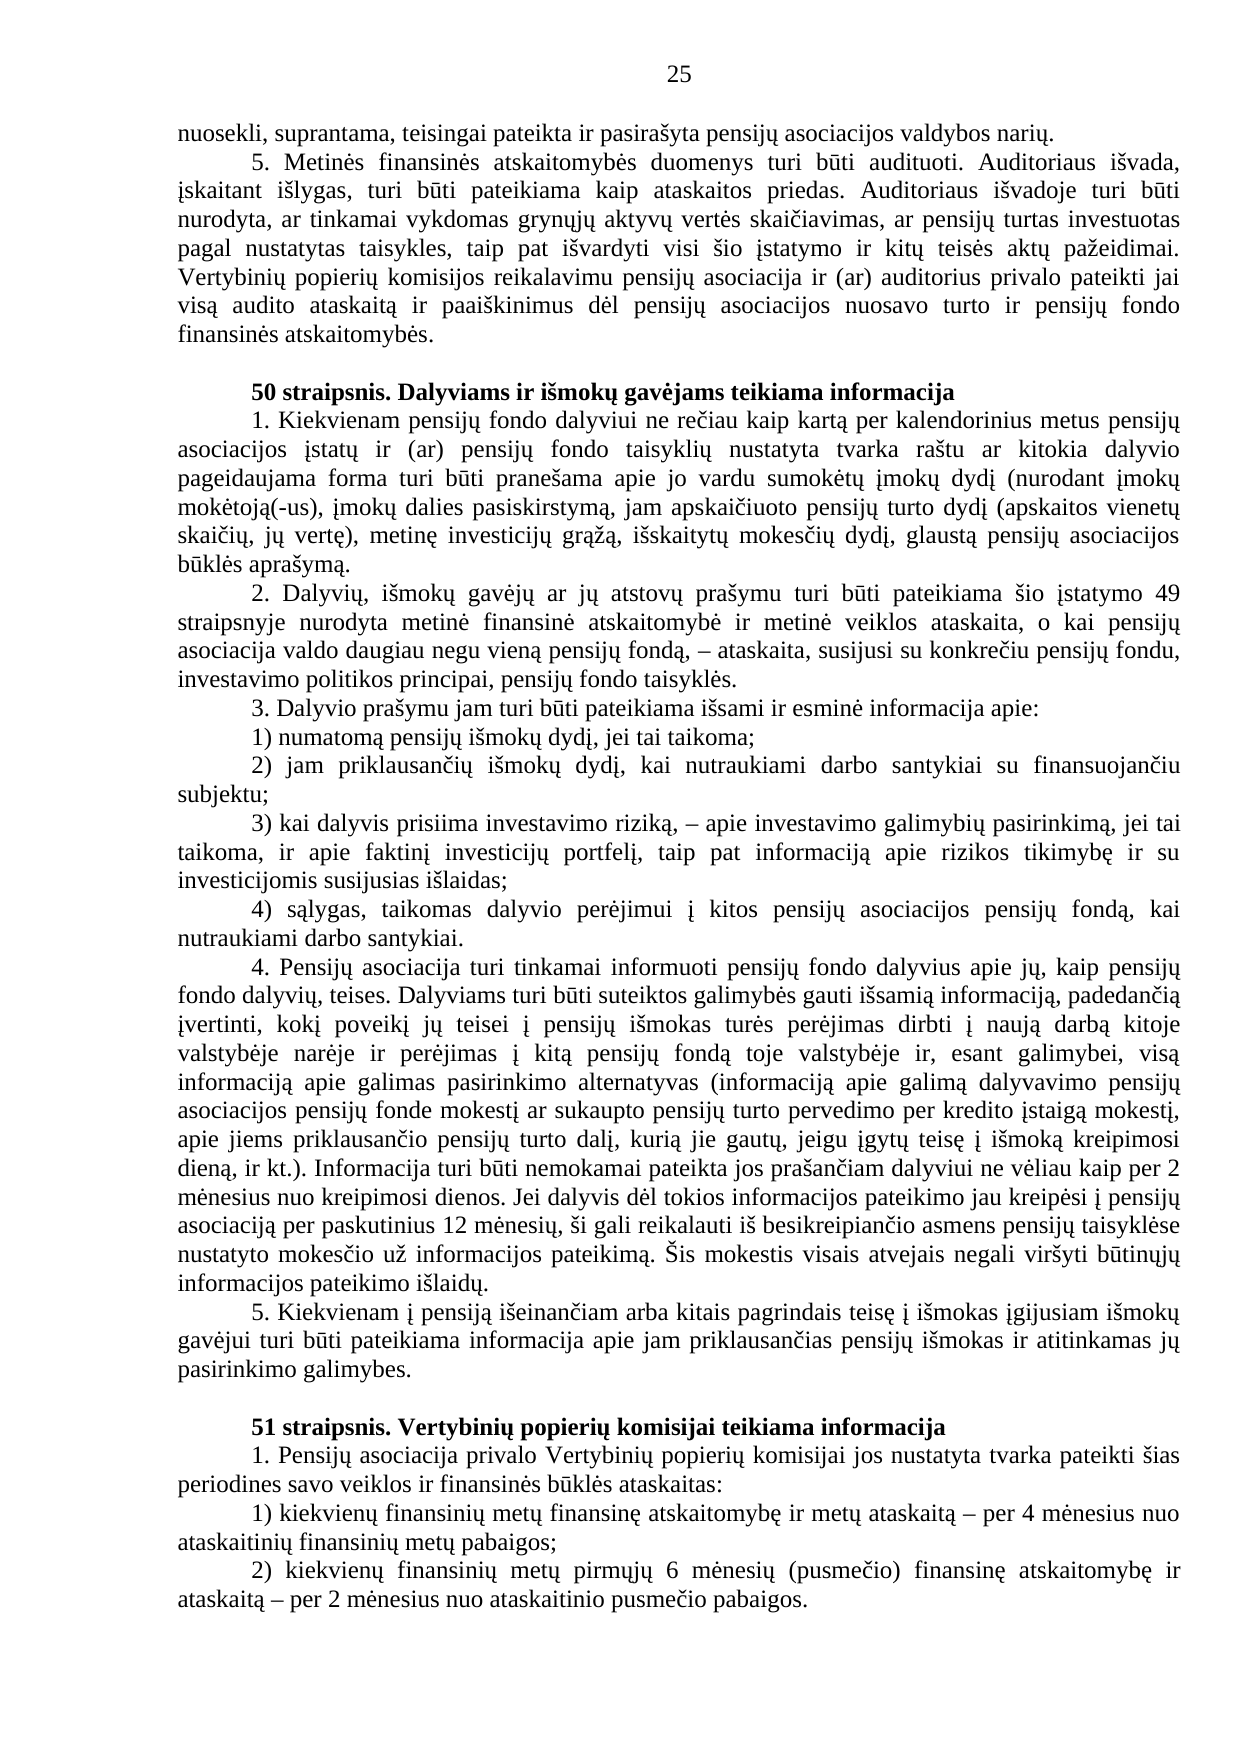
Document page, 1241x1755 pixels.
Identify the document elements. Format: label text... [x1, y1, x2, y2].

text 5. Kiekvienam į pensiją išeinančiam arba kitais pagrindais teisę į išmokas įgijusiam išmokų gavėjui turi būti pateikiama informacija apie jam priklausančias pensijų išmokas ir atitinkamas jų pasirinkimo galimybes. [177, 1297, 1181, 1383]
text 1) kiekvienų finansinių metų finansinę atskaitomybę ir metų ataskaitą – per 4 mėnesius nuo ataskaitinių finansinių metų pabaigos; [177, 1498, 1181, 1556]
text 1. Kiekvienam pensijų fondo dalyviui ne rečiau kaip kartą per kalendorinius metus pensijų asociacijos įstatų ir (ar) pensijų fondo taisyklių nustatyta tvarka raštu ar kitokia dalyvio pageidaujama forma turi būti pranešama apie jo vardu sumokėtų įmokų dydį (nurodant įmokų mokėtoją(-us), įmokų dalies pasiskirstymą, jam apskaičiuoto pensijų turto dydį (apskaitos vienetų skaičių, jų vertę), metinę investicijų grąžą, išskaitytų mokesčių dydį, glaustą pensijų asociacijos būklės aprašymą. [177, 406, 1181, 578]
text 2) jam priklausančių išmokų dydį, kai nutraukiami darbo santykiai su finansuojančiu subjektu; [177, 751, 1181, 808]
text 2) kiekvienų finansinių metų pirmųjų 6 mėnesių (pusmečio) finansinę atskaitomybę ir ataskaitą – per 2 mėnesius nuo ataskaitinio pusmečio pabaigos. [177, 1556, 1181, 1613]
text 1. Pensijų asociacija privalo Vertybinių popierių komisijai jos nustatyta tvarka pateikti šias periodines savo veiklos ir finansinės būklės ataskaitas: [177, 1441, 1181, 1498]
text 50 straipsnis. Dalyviams ir išmokų gavėjams teikiama informacija [177, 377, 1181, 406]
text 4. Pensijų asociacija turi tinkamai informuoti pensijų fondo dalyvius apie jų, kaip pensijų fondo dalyvių, teises. Dalyviams turi būti suteiktos galimybės gauti išsamią informaciją, padedančią įvertinti, kokį poveikį jų teisei į pensijų išmokas turės perėjimas dirbti į naują darbą kitoje valstybėje narėje ir perėjimas į kitą pensijų fondą toje valstybėje ir, esant galimybei, visą informaciją apie galimas pasirinkimo alternatyvas (informaciją apie galimą dalyvavimo pensijų asociacijos pensijų fonde mokestį ar sukaupto pensijų turto pervedimo per kredito įstaigą mokestį, apie jiems priklausančio pensijų turto dalį, kurią jie gautų, jeigu įgytų teisę į išmoką kreipimosi dieną, ir kt.). Informacija turi būti nemokamai pateikta jos prašančiam dalyviui ne vėliau kaip per 2 mėnesius nuo kreipimosi dienos. Jei dalyvis dėl tokios informacijos pateikimo jau kreipėsi į pensijų asociaciją per paskutinius 12 mėnesių, ši gali reikalauti iš besikreipiančio asmens pensijų taisyklėse nustatyto mokesčio už informacijos pateikimą. Šis mokestis visais atvejais negali viršyti būtinųjų informacijos pateikimo išlaidų. [177, 952, 1181, 1297]
text 51 straipsnis. Vertybinių popierių komisijai teikiama informacija [177, 1412, 1181, 1441]
text 4) sąlygas, taikomas dalyvio perėjimui į kitos pensijų asociacijos pensijų fondą, kai nutraukiami darbo santykiai. [177, 894, 1181, 952]
text 3. Dalyvio prašymu jam turi būti pateikiama išsami ir esminė informacija apie: [177, 693, 1181, 722]
text nuosekli, suprantama, teisingai pateikta ir pasirašyta pensijų asociacijos valdybos narių. [177, 118, 1181, 147]
text 3) kai dalyvis prisiima investavimo riziką, – apie investavimo galimybių pasirinkimą, jei tai taikoma, ir apie faktinį investicijų portfelį, taip pat informaciją apie rizikos tikimybę ir su investicijomis susijusias išlaidas; [177, 808, 1181, 894]
text 1) numatomą pensijų išmokų dydį, jei tai taikoma; [177, 722, 1181, 751]
text 5. Metinės finansinės atskaitomybės duomenys turi būti audituoti. Auditoriaus išvada, įskaitant išlygas, turi būti pateikiama kaip ataskaitos priedas. Auditoriaus išvadoje turi būti nurodyta, ar tinkamai vykdomas grynųjų aktyvų vertės skaičiavimas, ar pensijų turtas investuotas pagal nustatytas taisykles, taip pat išvardyti visi šio įstatymo ir kitų teisės aktų pažeidimai. Vertybinių popierių komisijos reikalavimu pensijų asociacija ir (ar) auditorius privalo pateikti jai visą audito ataskaitą ir paaiškinimus dėl pensijų asociacijos nuosavo turto ir pensijų fondo finansinės atskaitomybės. [177, 147, 1181, 348]
text 2. Dalyvių, išmokų gavėjų ar jų atstovų prašymu turi būti pateikiama šio įstatymo 49 straipsnyje nurodyta metinė finansinė atskaitomybė ir metinė veiklos ataskaita, o kai pensijų asociacija valdo daugiau negu vieną pensijų fondą, – ataskaita, susijusi su konkrečiu pensijų fondu, investavimo politikos principai, pensijų fondo taisyklės. [177, 578, 1181, 693]
